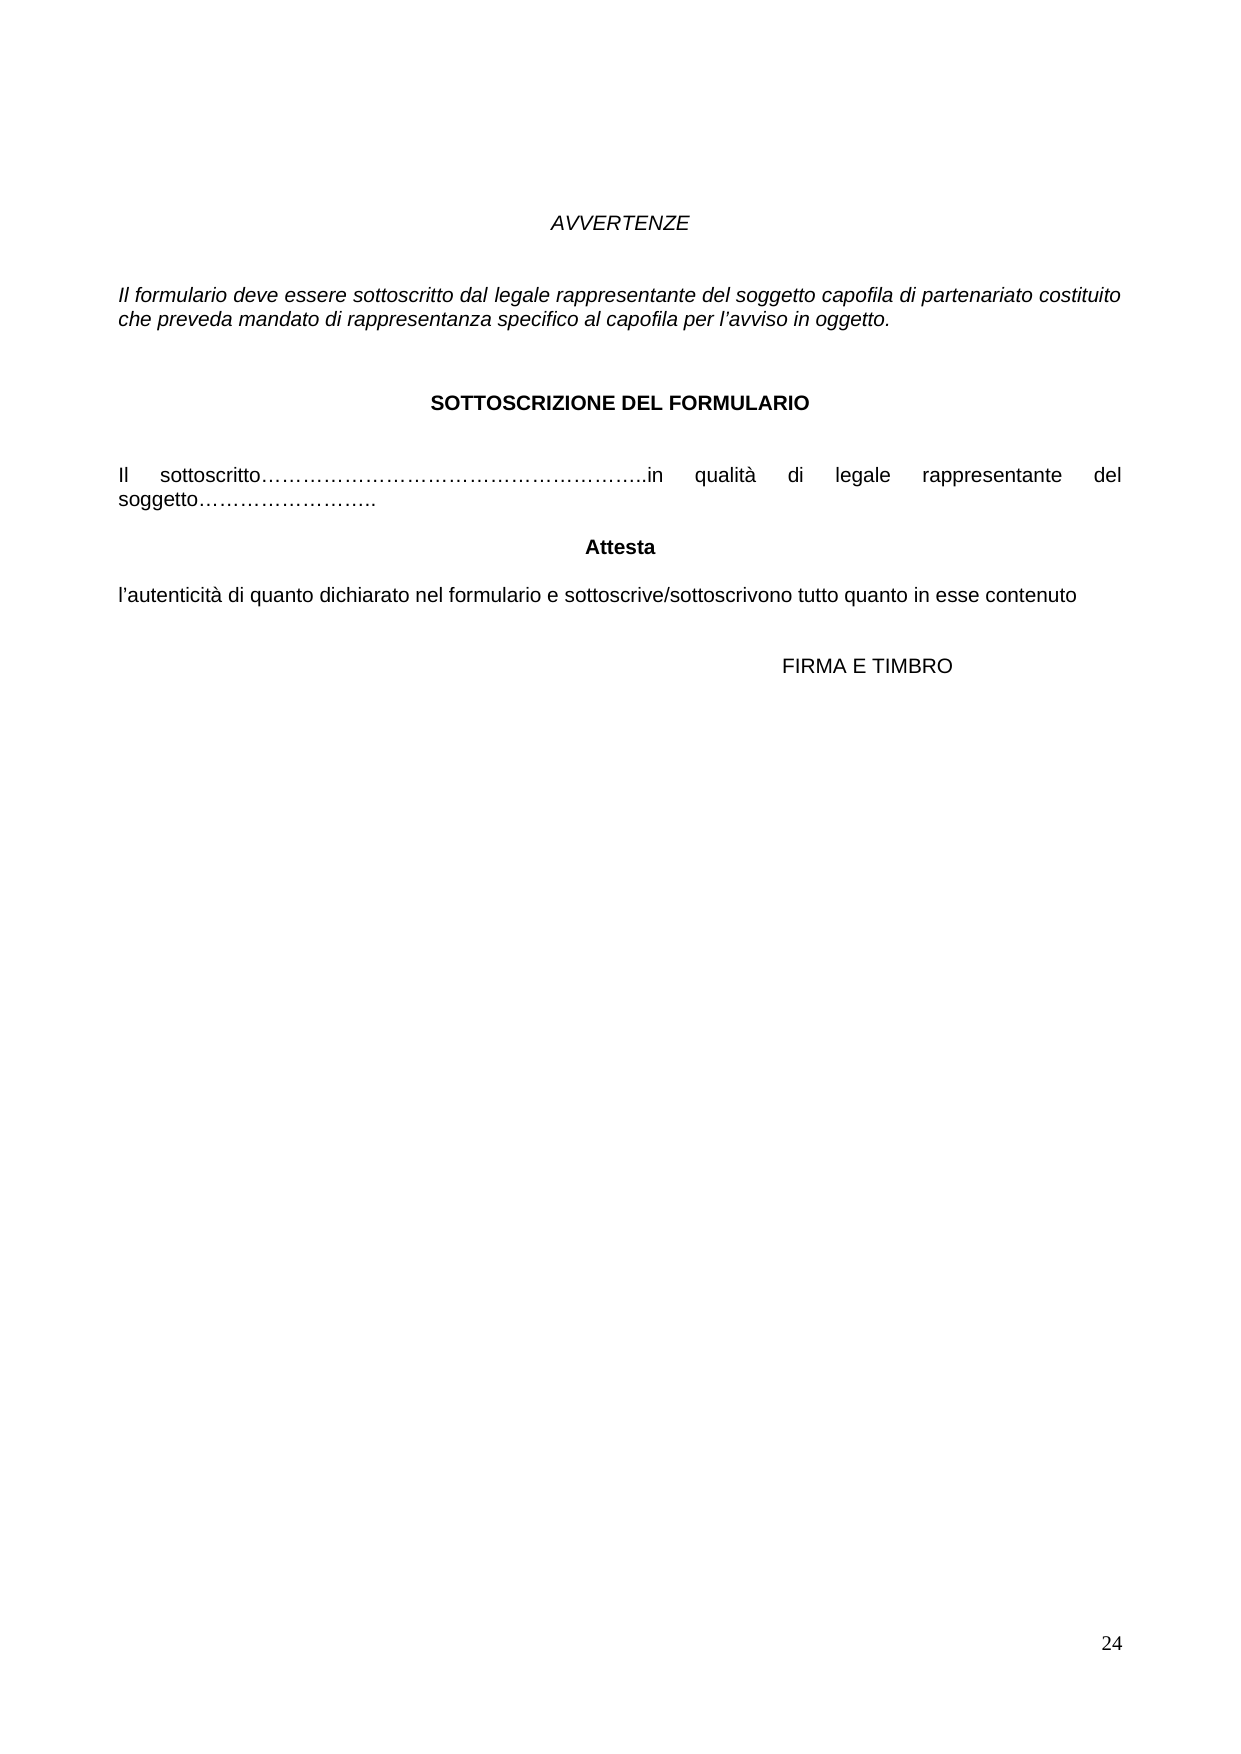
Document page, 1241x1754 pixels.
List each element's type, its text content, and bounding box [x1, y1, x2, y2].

text FIRMA E TIMBRO [118, 654, 1122, 678]
text SOTTOSCRIZIONE DEL FORMULARIO [118, 391, 1122, 415]
text l’autenticità di quanto dichiarato nel formulario e sottoscrive/sottoscrivono tutto quanto in esse contenuto [118, 582, 1122, 606]
text Il sottoscritto………………………………………………..in qualità di legale rappresentante del soggetto…………………….. [118, 463, 1122, 511]
text Il formulario deve essere sottoscritto dal legale rappresentante del soggetto capofila di partenariato costituito che preveda mandato di rappresentanza specifico al capofila per l’avviso in oggetto. [118, 282, 1122, 330]
text Attesta [118, 534, 1122, 558]
text AVVERTENZE [118, 210, 1122, 234]
